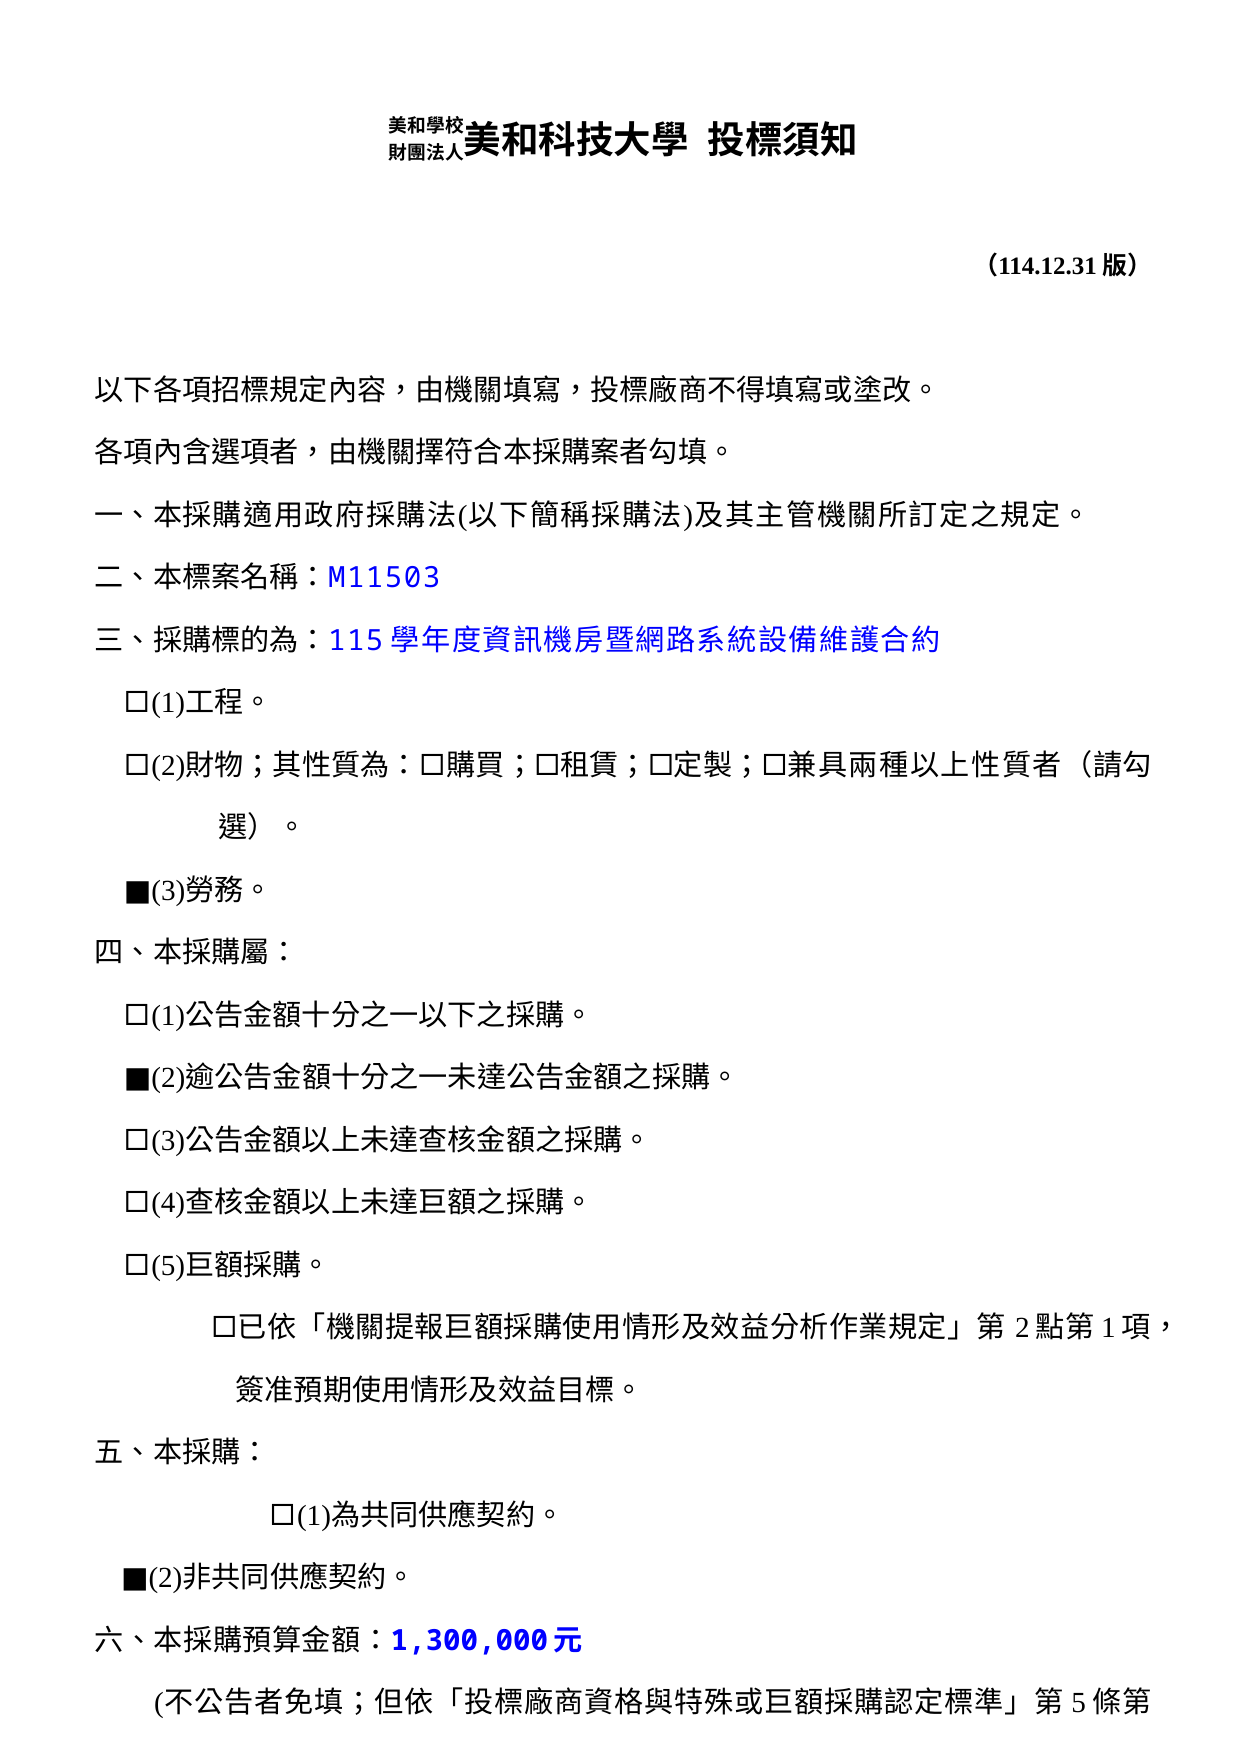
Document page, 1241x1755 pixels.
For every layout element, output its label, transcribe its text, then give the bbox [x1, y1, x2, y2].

text 各項內含選項者，由機關擇符合本採購案者勾填。 [94, 408, 1152, 471]
text 以下各項招標規定內容，由機關填寫，投標廠商不得填寫或塗改。 [94, 346, 1152, 408]
text (2)財物；其性質為：購買；租賃；定製；兼具兩種以上性質者（請勾選）。 [94, 721, 1152, 846]
text (1)工程。 [94, 658, 1152, 721]
text ■(2)逾公告金額十分之一未達公告金額之採購。 [94, 1033, 1152, 1096]
text (5)巨額採購。 [94, 1221, 1152, 1283]
text (3)公告金額以上未達查核金額之採購。 [94, 1096, 1152, 1158]
text 六、本採購預算金額：1,300,000元 [94, 1596, 1152, 1658]
text (1)公告金額十分之一以下之採購。 [94, 971, 1152, 1033]
text (4)查核金額以上未達巨額之採購。 [94, 1158, 1152, 1221]
text (1)為共同供應契約。 [247, 1471, 1152, 1533]
text 美和學校財團法人美和科技大學 投標須知 [94, 96, 1152, 158]
text 五、本採購： [94, 1408, 1152, 1471]
text 四、本採購屬： [94, 908, 1152, 971]
text ■(3)勞務。 [94, 846, 1152, 908]
text ■(2)非共同供應契約。 [94, 1533, 1152, 1596]
text 已依「機關提報巨額採購使用情形及效益分析作業規定」第2點第1項，簽准預期使用情形及效益目標。 [211, 1283, 1152, 1408]
text 三、採購標的為：115學年度資訊機房暨網路系統設備維護合約 [94, 596, 1152, 658]
text 一、本採購適用政府採購法(以下簡稱採購法)及其主管機關所訂定之規定。 [94, 471, 1152, 533]
text (不公告者免填；但依「投標廠商資格與特殊或巨額採購認定標準」第5條第 [154, 1658, 1152, 1721]
text 二、本標案名稱：M11503 [94, 533, 1152, 596]
text （114.12.31版） [94, 221, 1152, 283]
